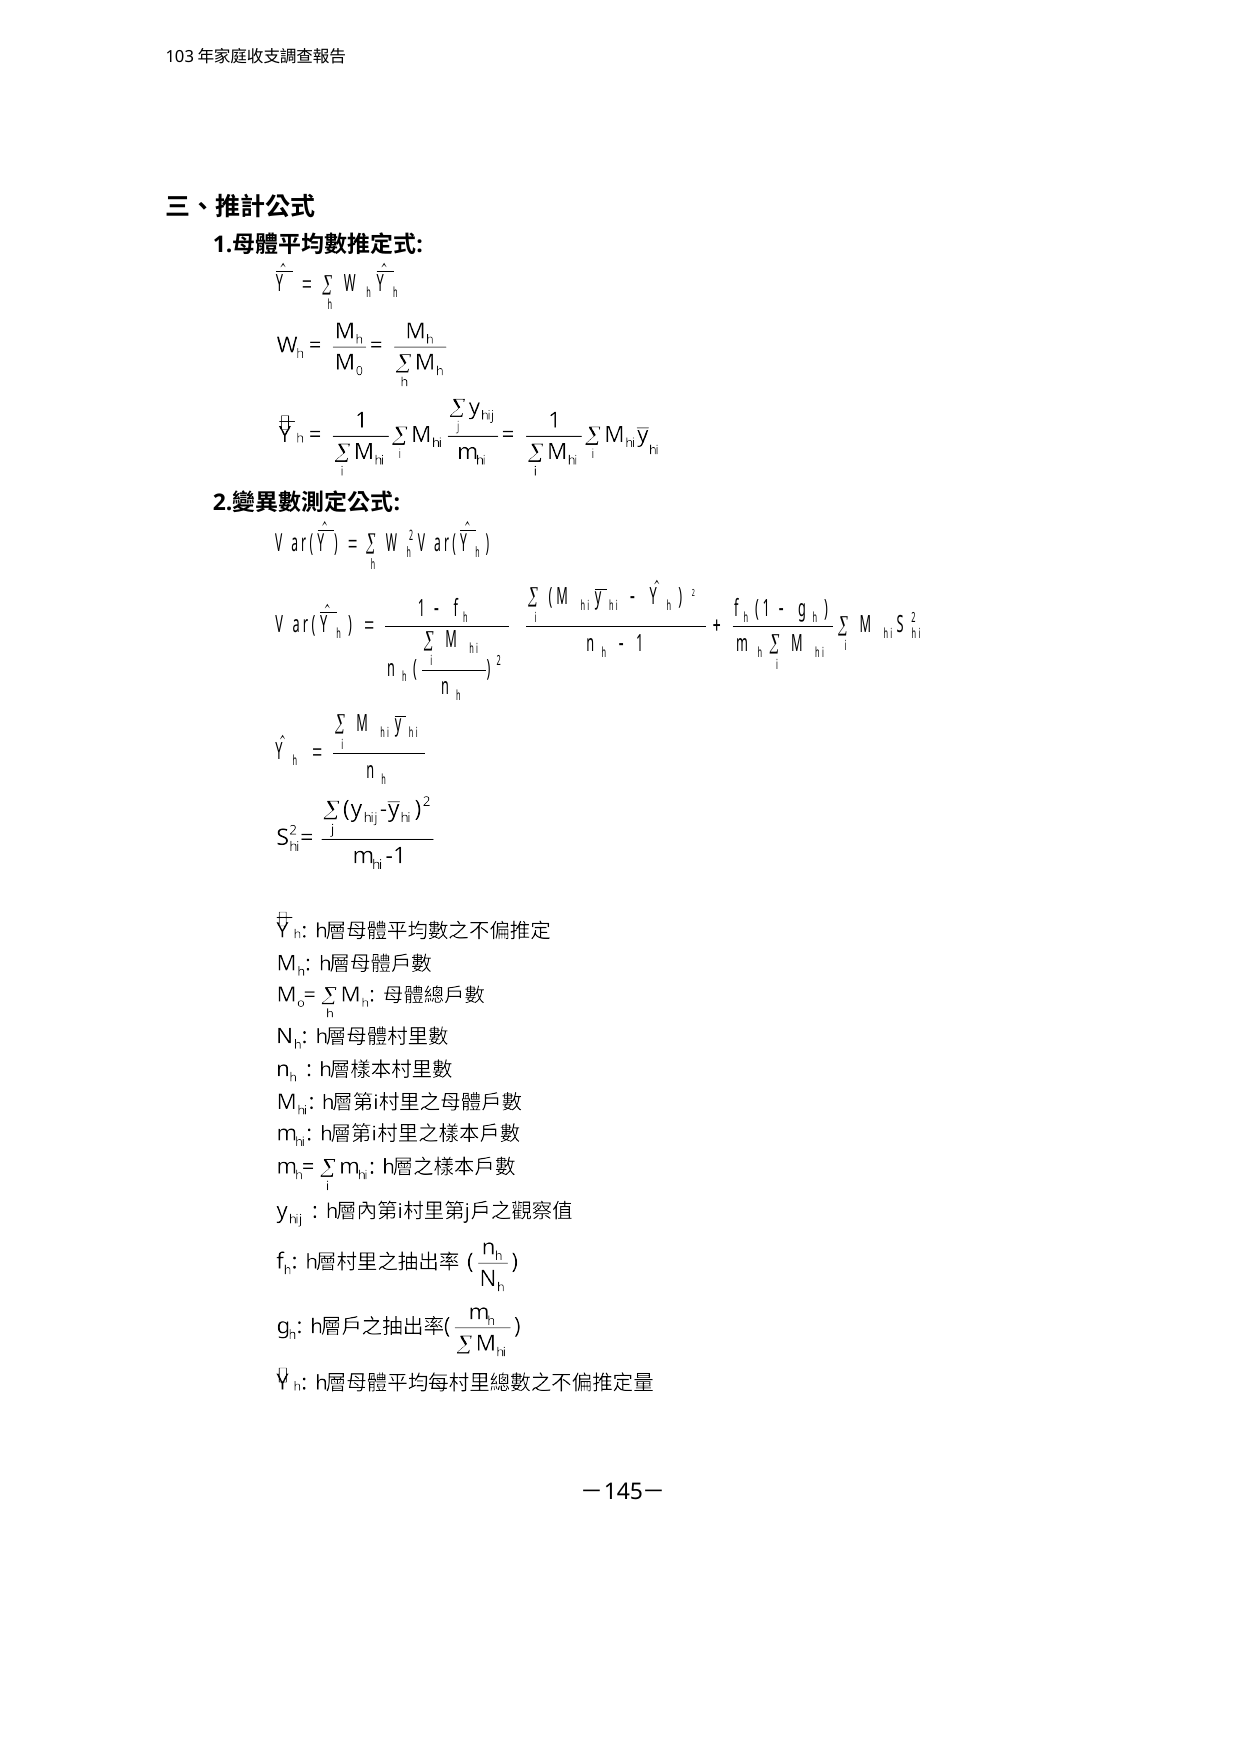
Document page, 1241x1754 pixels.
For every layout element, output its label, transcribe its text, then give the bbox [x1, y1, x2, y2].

text 2.變異數測定公式: [165, 481, 1081, 518]
text 1.母體平均數推定式: [165, 223, 1081, 260]
text 三、推計公式 [165, 185, 1081, 223]
